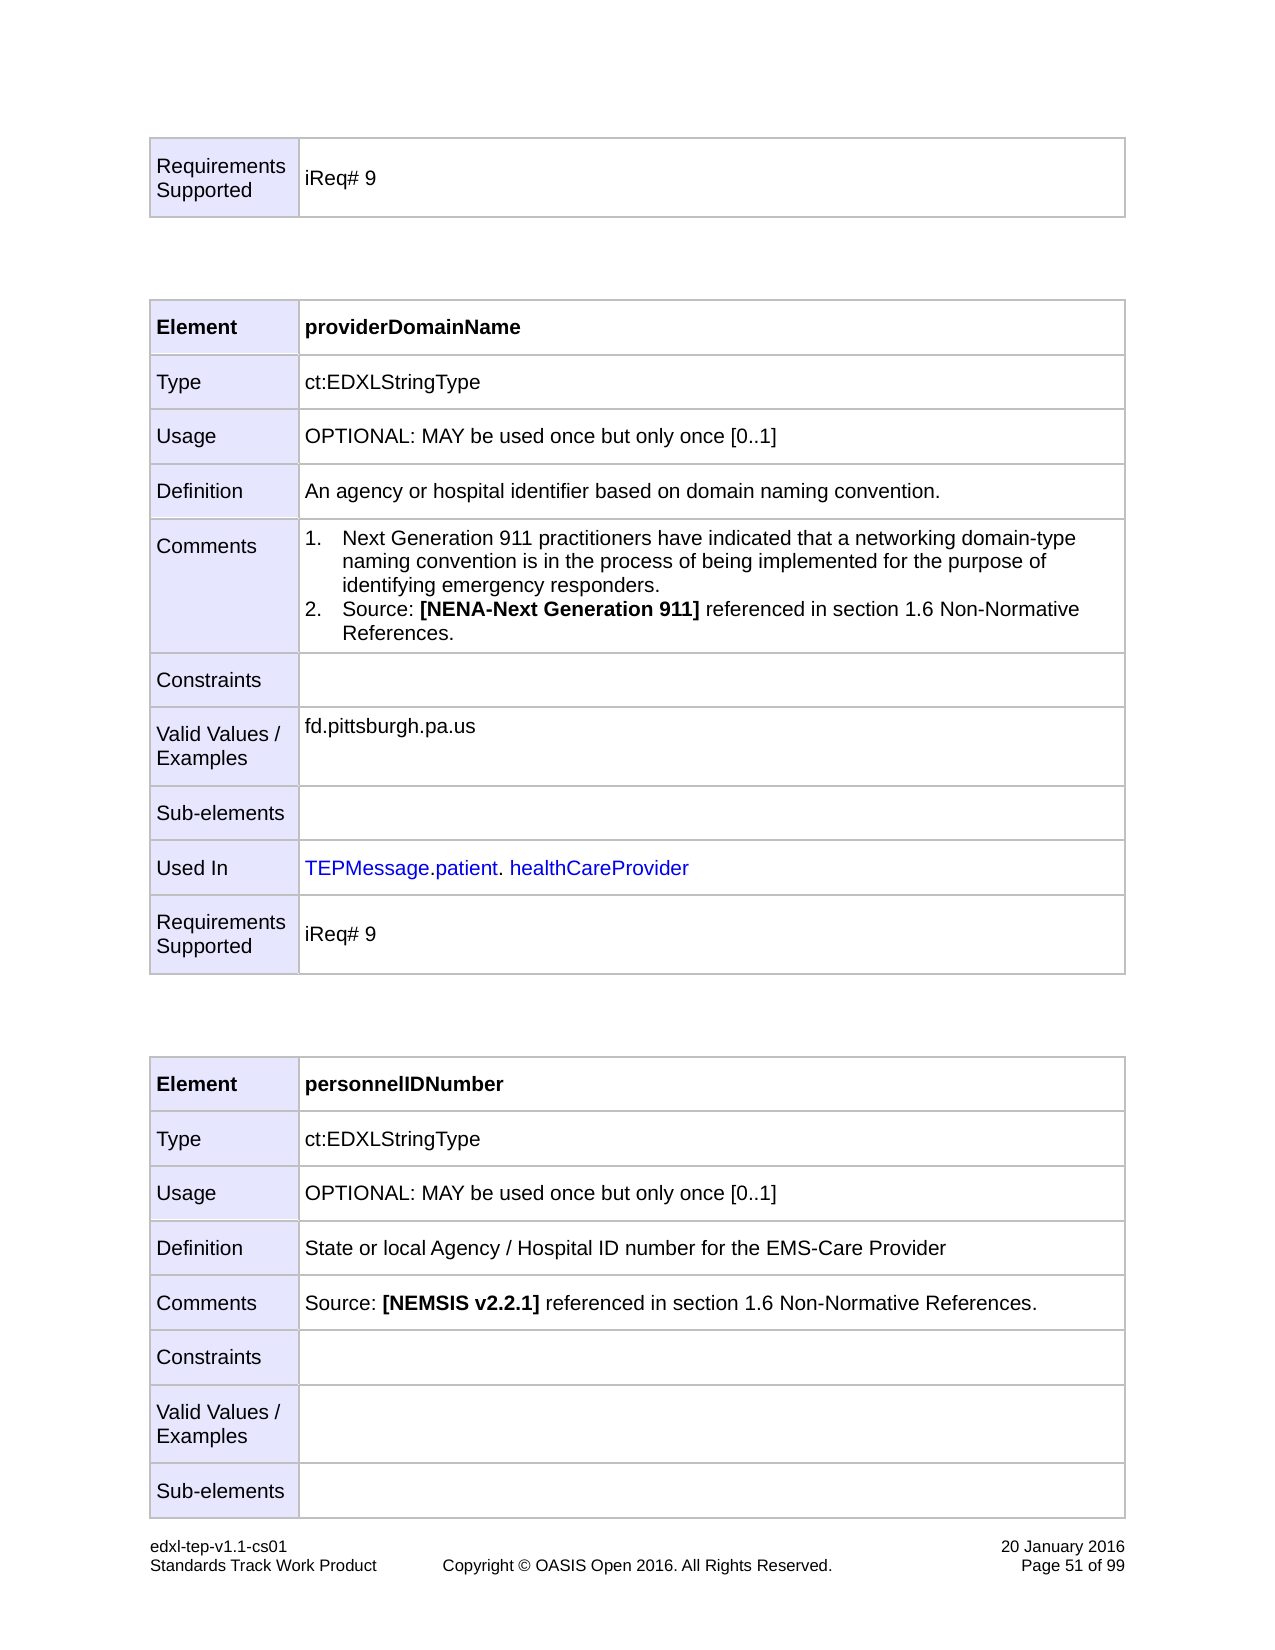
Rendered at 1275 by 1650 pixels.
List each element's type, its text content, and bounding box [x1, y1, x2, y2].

table_cell Constraints [151, 654, 298, 706]
table_cell [300, 1464, 1124, 1517]
table_header personnelIDNumber [300, 1058, 1124, 1110]
table_cell Used In [151, 841, 298, 894]
table_header providerDomainName [300, 301, 1124, 353]
table_cell Usage [151, 410, 298, 463]
table_cell Type [151, 356, 298, 408]
table_cell ct:EDXLStringType [300, 1112, 1124, 1165]
table_cell Source: [NEMSIS v2.2.1] referenced in section 1.6 Non-Normative References. [300, 1276, 1124, 1329]
table_cell Definition [151, 1222, 298, 1274]
table_cell Next Generation 911 practitioners have indicated that a networking domain-type naming convention is in the process of being implemented for the purpose of identifying emergency responders. Source: [NENA-Next Generation 911] referenced in section 1.6 Non-Normative References. [300, 520, 1124, 651]
table_cell iReq# 9 [300, 139, 1124, 216]
table_cell Requirements Supported [151, 139, 298, 216]
table_cell Usage [151, 1167, 298, 1219]
table_cell TEPMessage.patient. healthCareProvider [300, 841, 1124, 894]
table_cell State or local Agency / Hospital ID number for the EMS-Care Provider [300, 1222, 1124, 1274]
table_cell Valid Values / Examples [151, 1386, 298, 1462]
table_cell [300, 1331, 1124, 1384]
table_cell ct:EDXLStringType [300, 356, 1124, 408]
table_header Element [151, 1058, 298, 1110]
table_cell Comments [151, 1276, 298, 1329]
table_cell Constraints [151, 1331, 298, 1384]
table_cell Definition [151, 465, 298, 517]
table_cell An agency or hospital identifier based on domain naming convention. [300, 465, 1124, 517]
table_cell OPTIONAL: MAY be used once but only once [0..1] [300, 410, 1124, 463]
table_cell [300, 654, 1124, 706]
table_cell Valid Values / Examples [151, 708, 298, 785]
table_cell [300, 1386, 1124, 1462]
table_cell Sub-elements [151, 787, 298, 839]
table_cell [300, 787, 1124, 839]
table_header Element [151, 301, 298, 353]
table_cell fd.pittsburgh.pa.us [300, 708, 1124, 785]
table_cell Comments [151, 520, 298, 651]
table_cell Sub-elements [151, 1464, 298, 1517]
table_cell Type [151, 1112, 298, 1165]
table_cell OPTIONAL: MAY be used once but only once [0..1] [300, 1167, 1124, 1219]
table_cell iReq# 9 [300, 896, 1124, 973]
table_cell Requirements Supported [151, 896, 298, 973]
